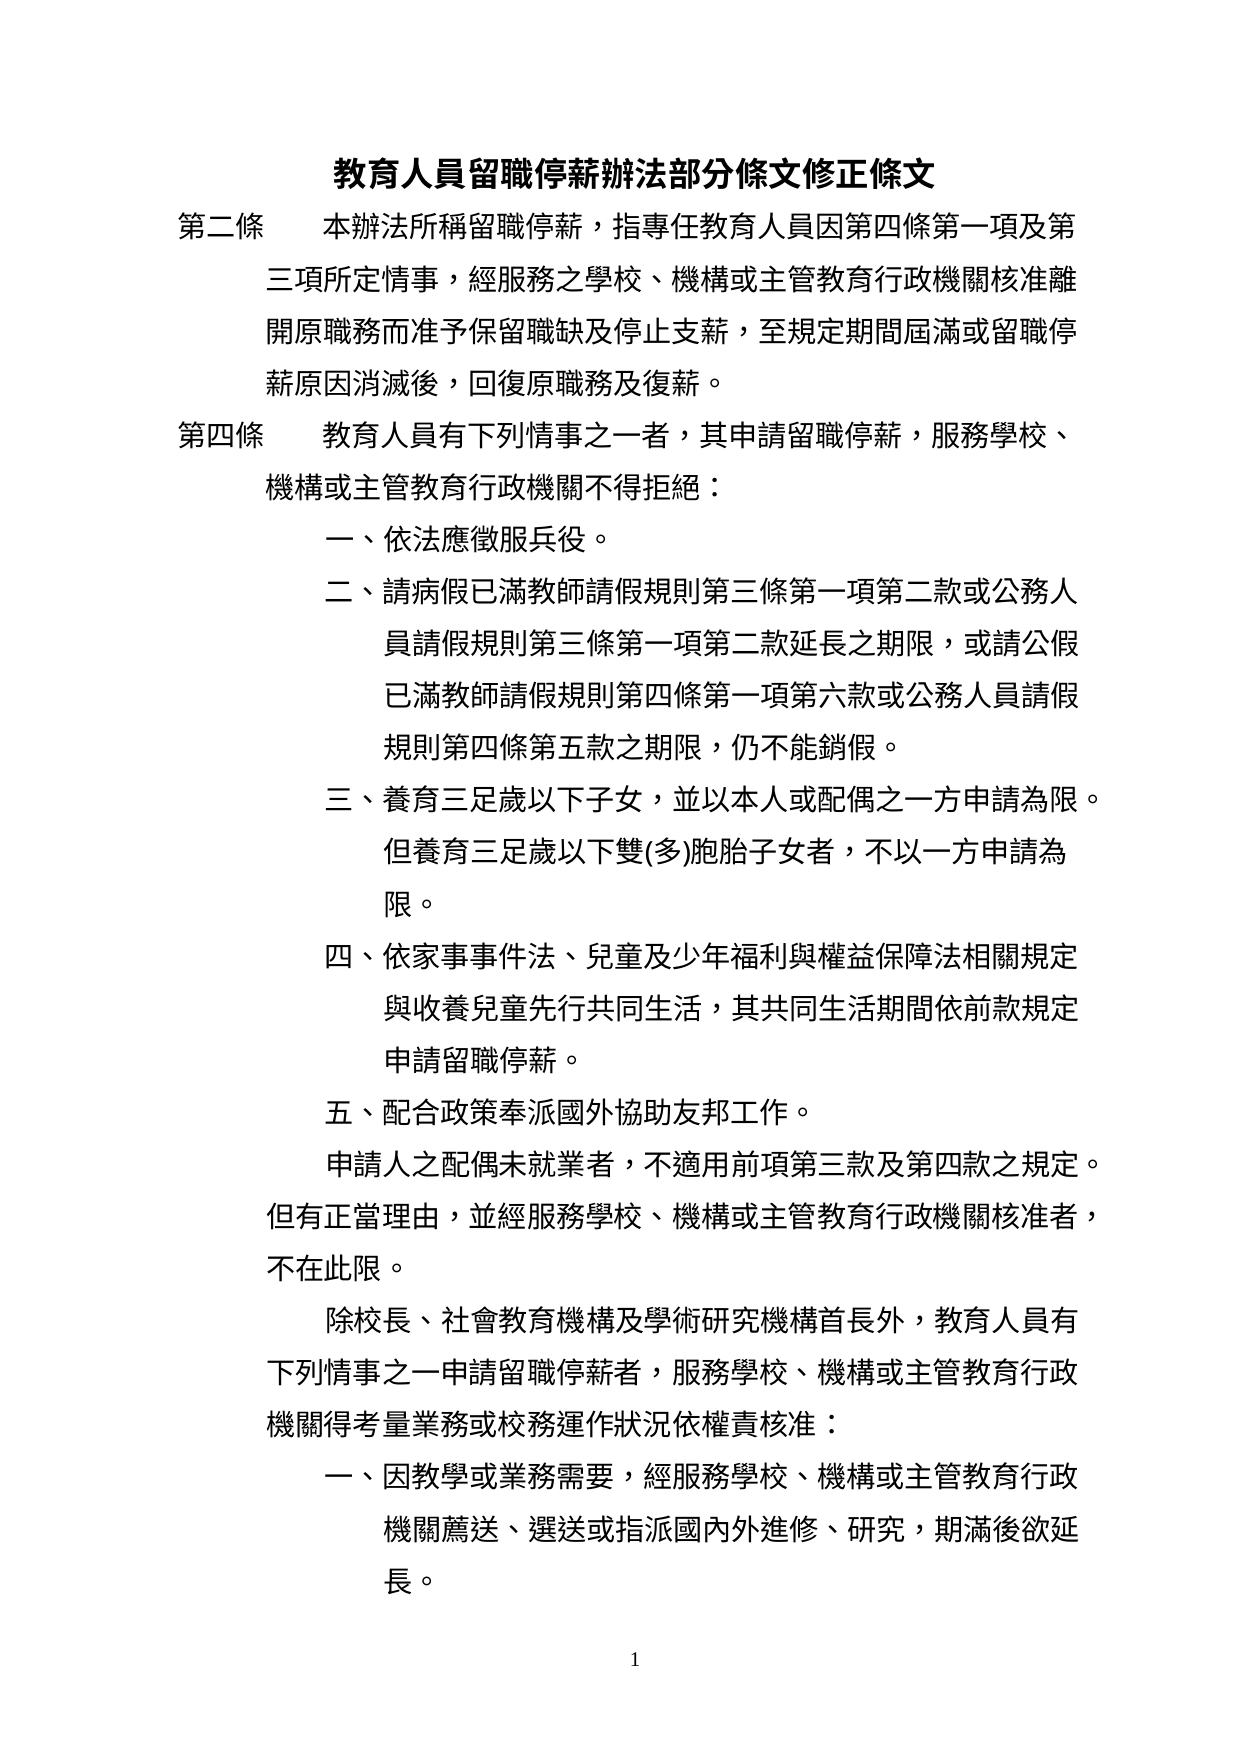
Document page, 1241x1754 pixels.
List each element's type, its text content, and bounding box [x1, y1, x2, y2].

text 一、因教學或業務需要，經服務學校、機構或主管教育行政機關薦送、選送或指派國內外進修、研究，期滿後欲延長。 [324, 1446, 1092, 1602]
text 教育人員留職停薪辦法部分條文修正條文 [177, 148, 1092, 196]
text 一、依法應徵服兵役。 [325, 509, 1092, 561]
text 第二條 本辦法所稱留職停薪，指專任教育人員因第四條第一項及第三項所定情事，經服務之學校、機構或主管教育行政機關核准離開原職務而准予保留職缺及停止支薪，至規定期間屆滿或留職停薪原因消滅後，回復原職務及復薪。 [177, 196, 1092, 404]
text 除校長、社會教育機構及學術研究機構首長外，教育人員有下列情事之一申請留職停薪者，服務學校、機構或主管教育行政機關得考量業務或校務運作狀況依權責核准： [266, 1290, 1092, 1446]
text 第四條 教育人員有下列情事之一者，其申請留職停薪，服務學校、機構或主管教育行政機關不得拒絕： [177, 404, 1092, 509]
text 三、養育三足歲以下子女，並以本人或配偶之一方申請為限。但養育三足歲以下雙(多)胞胎子女者，不以一方申請為限。 [324, 769, 1092, 925]
text 五、配合政策奉派國外協助友邦工作。 [324, 1082, 1092, 1134]
text 四、依家事事件法、兒童及少年福利與權益保障法相關規定與收養兒童先行共同生活，其共同生活期間依前款規定申請留職停薪。 [324, 925, 1092, 1082]
text 二、請病假已滿教師請假規則第三條第一項第二款或公務人員請假規則第三條第一項第二款延長之期限，或請公假已滿教師請假規則第四條第一項第六款或公務人員請假規則第四條第五款之期限，仍不能銷假。 [324, 561, 1092, 769]
text 申請人之配偶未就業者，不適用前項第三款及第四款之規定。但有正當理由，並經服務學校、機構或主管教育行政機關核准者，不在此限。 [266, 1134, 1092, 1290]
